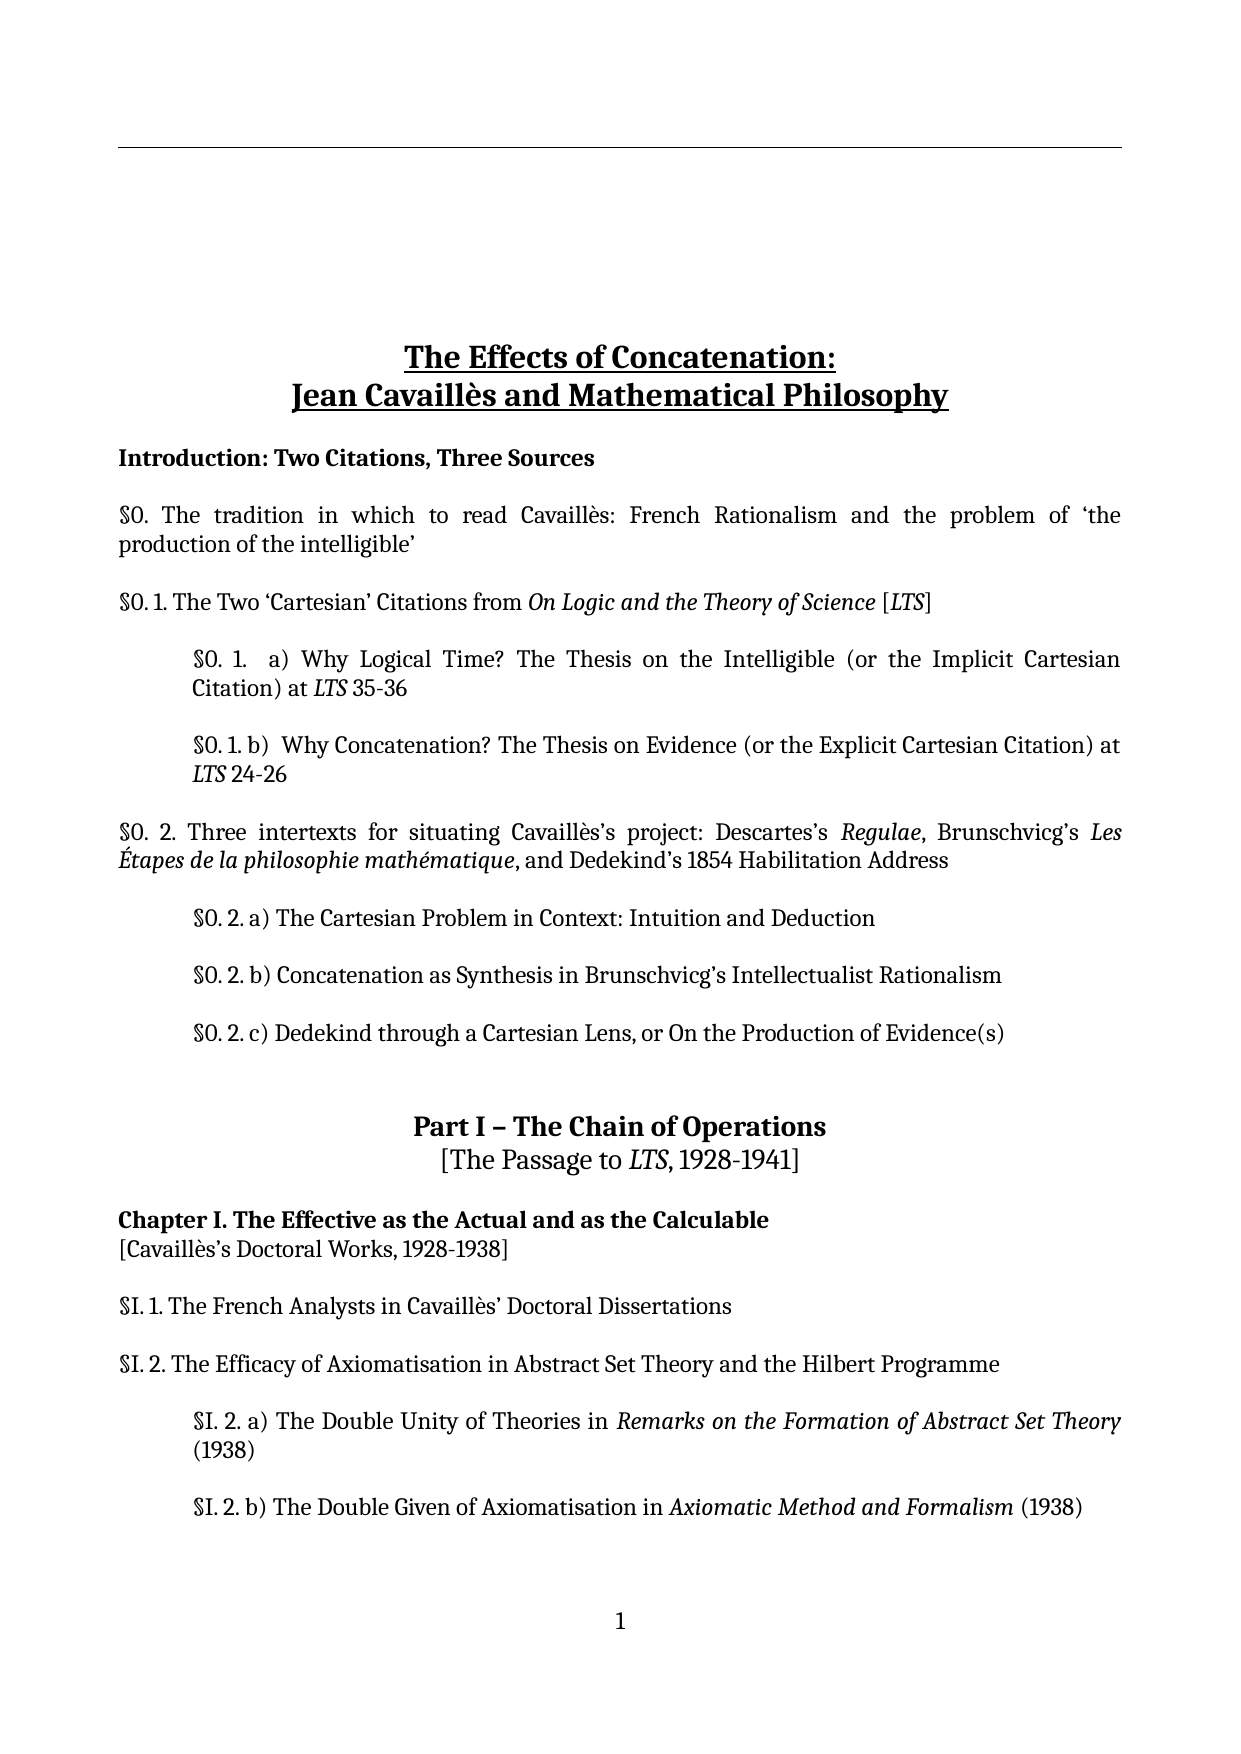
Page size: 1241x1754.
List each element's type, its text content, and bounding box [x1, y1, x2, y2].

text The Effects of Concatenation: [118, 338, 1122, 377]
text §0. 1. The Two ‘Cartesian’ Citations from On Logic and the Theory of Science [LTS] [118, 588, 1122, 616]
text Introduction: Two Citations, Three Sources [118, 444, 1122, 473]
text §I. 2. a) The Double Unity of Theories in Remarks on the Formation of Abstract Set Theory (1938) [192, 1407, 1122, 1464]
text Jean Cavaillès and Mathematical Philosophy [118, 377, 1122, 415]
text §0. 2. b) Concatenation as Synthesis in Brunschvicg’s Intellectualist Rationalism [192, 961, 1122, 990]
text §0. 2. c) Dedekind through a Cartesian Lens, or On the Production of Evidence(s) [192, 1019, 1122, 1048]
text Chapter I. The Effective as the Actual and as the Calculable [118, 1206, 1122, 1234]
text §I. 2. b) The Double Given of Axiomatisation in Axiomatic Method and Formalism (1938) [192, 1493, 1122, 1522]
text [The Passage to LTS, 1928-1941] [118, 1143, 1122, 1177]
text §0. The tradition in which to read Cavaillès: French Rationalism and the problem of ‘the production of the intelligible’ [118, 501, 1122, 559]
text §0. 1. b) Why Concatenation? The Thesis on Evidence (or the Explicit Cartesian Citation) at LTS 24-26 [192, 731, 1122, 789]
text §I. 1. The French Analysts in Cavaillès’ Doctoral Dissertations [118, 1292, 1122, 1321]
text [Cavaillès’s Doctoral Works, 1928-1938] [118, 1234, 1122, 1263]
text §0. 2. a) The Cartesian Problem in Context: Intuition and Deduction [192, 904, 1122, 933]
text Part I – The Chain of Operations [118, 1110, 1122, 1143]
text §0. 2. Three intertexts for situating Cavaillès’s project: Descartes’s Regulae, Brunschvicg’s Les Étapes de la philosophie mathématique, and Dedekind’s 1854 Habilitation Address [118, 818, 1122, 875]
text §I. 2. The Efficacy of Axiomatisation in Abstract Set Theory and the Hilbert Programme [118, 1349, 1122, 1378]
text §0. 1. a) Why Logical Time? The Thesis on the Intelligible (or the Implicit Cartesian Citation) at LTS 35-36 [192, 645, 1122, 703]
